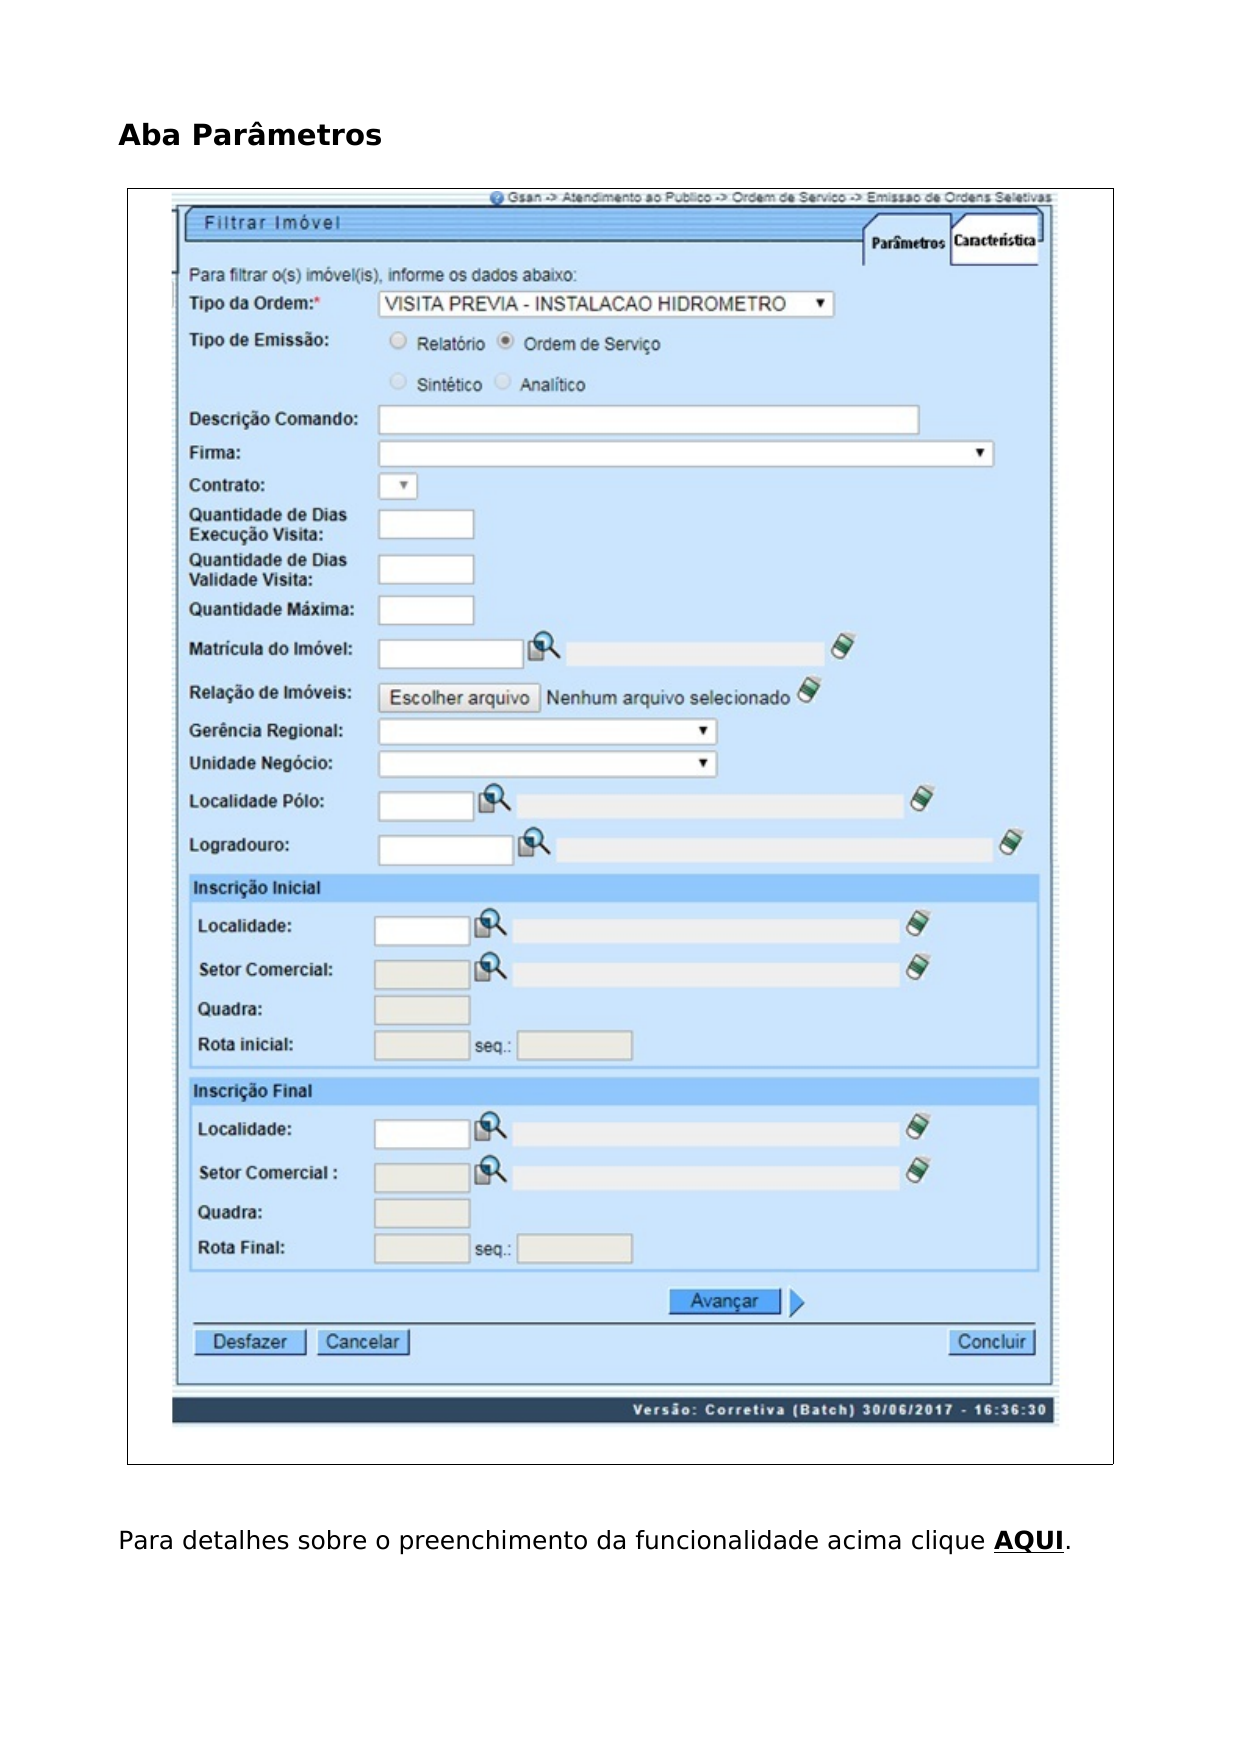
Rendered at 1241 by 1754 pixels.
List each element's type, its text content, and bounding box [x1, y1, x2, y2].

table_header [128, 189, 1113, 1464]
text Para detalhes sobre o preenchimento da funcionalidade acima clique AQUI. [118, 1526, 1122, 1556]
subtitle Aba Parâmetros [118, 118, 1122, 152]
picture [171, 191, 1069, 1432]
